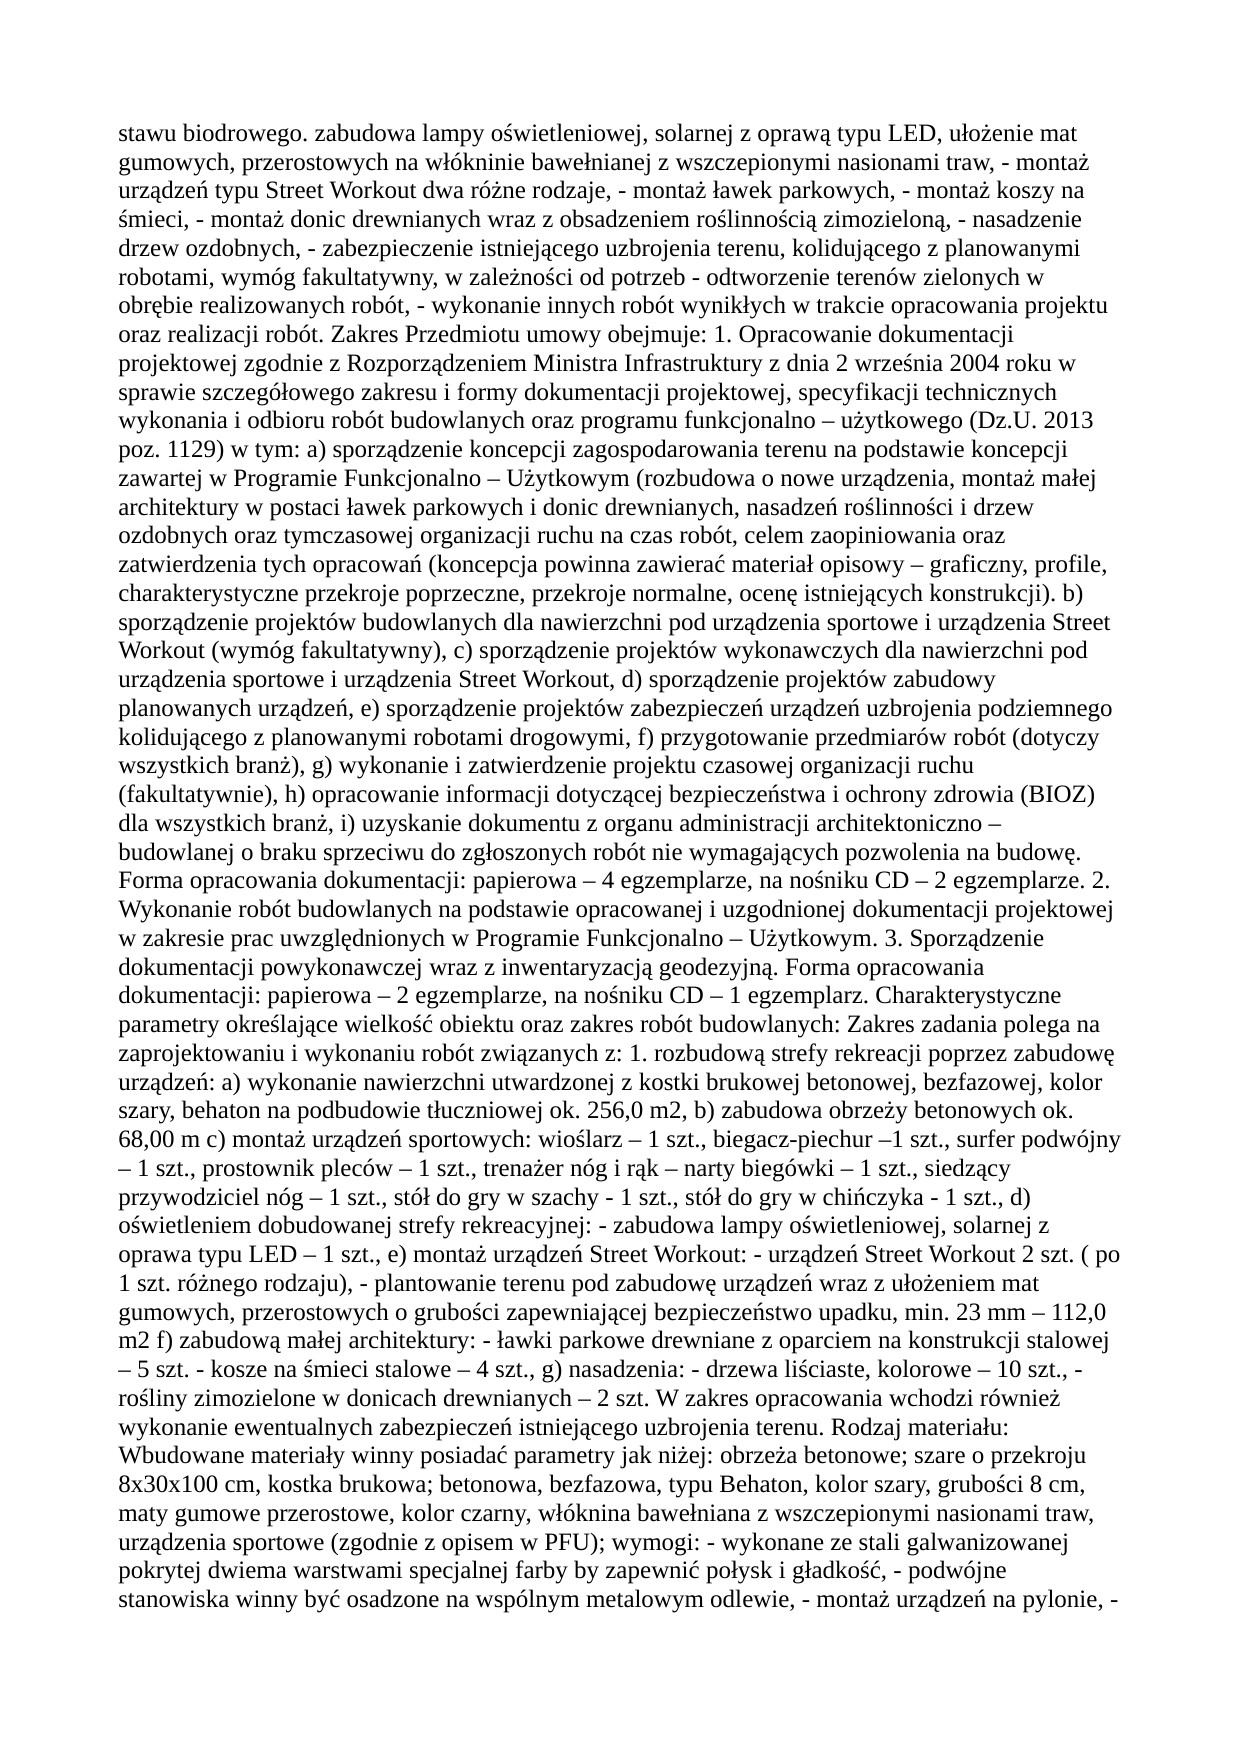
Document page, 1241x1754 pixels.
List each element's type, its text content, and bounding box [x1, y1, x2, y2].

text stawu biodrowego. zabudowa lampy oświetleniowej, solarnej z oprawą typu LED, ułożenie mat gumowych, przerostowych na włókninie bawełnianej z wszczepionymi nasionami traw, - montaż urządzeń typu Street Workout dwa różne rodzaje, - montaż ławek parkowych, - montaż koszy na śmieci, - montaż donic drewnianych wraz z obsadzeniem roślinnością zimozieloną, - nasadzenie drzew ozdobnych, - zabezpieczenie istniejącego uzbrojenia terenu, kolidującego z planowanymi robotami, wymóg fakultatywny, w zależności od potrzeb - odtworzenie terenów zielonych w obrębie realizowanych robót, - wykonanie innych robót wynikłych w trakcie opracowania projektu oraz realizacji robót. Zakres Przedmiotu umowy obejmuje: 1. Opracowanie dokumentacji projektowej zgodnie z Rozporządzeniem Ministra Infrastruktury z dnia 2 września 2004 roku w sprawie szczegółowego zakresu i formy dokumentacji projektowej, specyfikacji technicznych wykonania i odbioru robót budowlanych oraz programu funkcjonalno – użytkowego (Dz.U. 2013 poz. 1129) w tym: a) sporządzenie koncepcji zagospodarowania terenu na podstawie koncepcji zawartej w Programie Funkcjonalno – Użytkowym (rozbudowa o nowe urządzenia, montaż małej architektury w postaci ławek parkowych i donic drewnianych, nasadzeń roślinności i drzew ozdobnych oraz tymczasowej organizacji ruchu na czas robót, celem zaopiniowania oraz zatwierdzenia tych opracowań (koncepcja powinna zawierać materiał opisowy – graficzny, profile, charakterystyczne przekroje poprzeczne, przekroje normalne, ocenę istniejących konstrukcji). b) sporządzenie projektów budowlanych dla nawierzchni pod urządzenia sportowe i urządzenia Street Workout (wymóg fakultatywny), c) sporządzenie projektów wykonawczych dla nawierzchni pod urządzenia sportowe i urządzenia Street Workout, d) sporządzenie projektów zabudowy planowanych urządzeń, e) sporządzenie projektów zabezpieczeń urządzeń uzbrojenia podziemnego kolidującego z planowanymi robotami drogowymi, f) przygotowanie przedmiarów robót (dotyczy wszystkich branż), g) wykonanie i zatwierdzenie projektu czasowej organizacji ruchu (fakultatywnie), h) opracowanie informacji dotyczącej bezpieczeństwa i ochrony zdrowia (BIOZ) dla wszystkich branż, i) uzyskanie dokumentu z organu administracji architektoniczno – budowlanej o braku sprzeciwu do zgłoszonych robót nie wymagających pozwolenia na budowę. Forma opracowania dokumentacji: papierowa – 4 egzemplarze, na nośniku CD – 2 egzemplarze. 2. Wykonanie robót budowlanych na podstawie opracowanej i uzgodnionej dokumentacji projektowej w zakresie prac uwzględnionych w Programie Funkcjonalno – Użytkowym. 3. Sporządzenie dokumentacji powykonawczej wraz z inwentaryzacją geodezyjną. Forma opracowania dokumentacji: papierowa – 2 egzemplarze, na nośniku CD – 1 egzemplarz. Charakterystyczne parametry określające wielkość obiektu oraz zakres robót budowlanych: Zakres zadania polega na zaprojektowaniu i wykonaniu robót związanych z: 1. rozbudową strefy rekreacji poprzez zabudowę urządzeń: a) wykonanie nawierzchni utwardzonej z kostki brukowej betonowej, bezfazowej, kolor szary, behaton na podbudowie tłuczniowej ok. 256,0 m2, b) zabudowa obrzeży betonowych ok. 68,00 m c) montaż urządzeń sportowych: wioślarz – 1 szt., biegacz-piechur –1 szt., surfer podwójny – 1 szt., prostownik pleców – 1 szt., trenażer nóg i rąk – narty biegówki – 1 szt., siedzący przywodziciel nóg – 1 szt., stół do gry w szachy - 1 szt., stół do gry w chińczyka - 1 szt., d) oświetleniem dobudowanej strefy rekreacyjnej: - zabudowa lampy oświetleniowej, solarnej z oprawa typu LED – 1 szt., e) montaż urządzeń Street Workout: - urządzeń Street Workout 2 szt. ( po 1 szt. różnego rodzaju), - plantowanie terenu pod zabudowę urządzeń wraz z ułożeniem mat gumowych, przerostowych o grubości zapewniającej bezpieczeństwo upadku, min. 23 mm – 112,0 m2 f) zabudową małej architektury: - ławki parkowe drewniane z oparciem na konstrukcji stalowej – 5 szt. - kosze na śmieci stalowe – 4 szt., g) nasadzenia: - drzewa liściaste, kolorowe – 10 szt., - rośliny zimozielone w donicach drewnianych – 2 szt. W zakres opracowania wchodzi również wykonanie ewentualnych zabezpieczeń istniejącego uzbrojenia terenu. Rodzaj materiału: Wbudowane materiały winny posiadać parametry jak niżej: obrzeża betonowe; szare o przekroju 8x30x100 cm, kostka brukowa; betonowa, bezfazowa, typu Behaton, kolor szary, grubości 8 cm, maty gumowe przerostowe, kolor czarny, włóknina bawełniana z wszczepionymi nasionami traw, urządzenia sportowe (zgodnie z opisem w PFU); wymogi: - wykonane ze stali galwanizowanej pokrytej dwiema warstwami specjalnej farby by zapewnić połysk i gładkość, - podwójne stanowiska winny być osadzone na wspólnym metalowym odlewie, - montaż urządzeń na pylonie, [118, 118, 1122, 1613]
